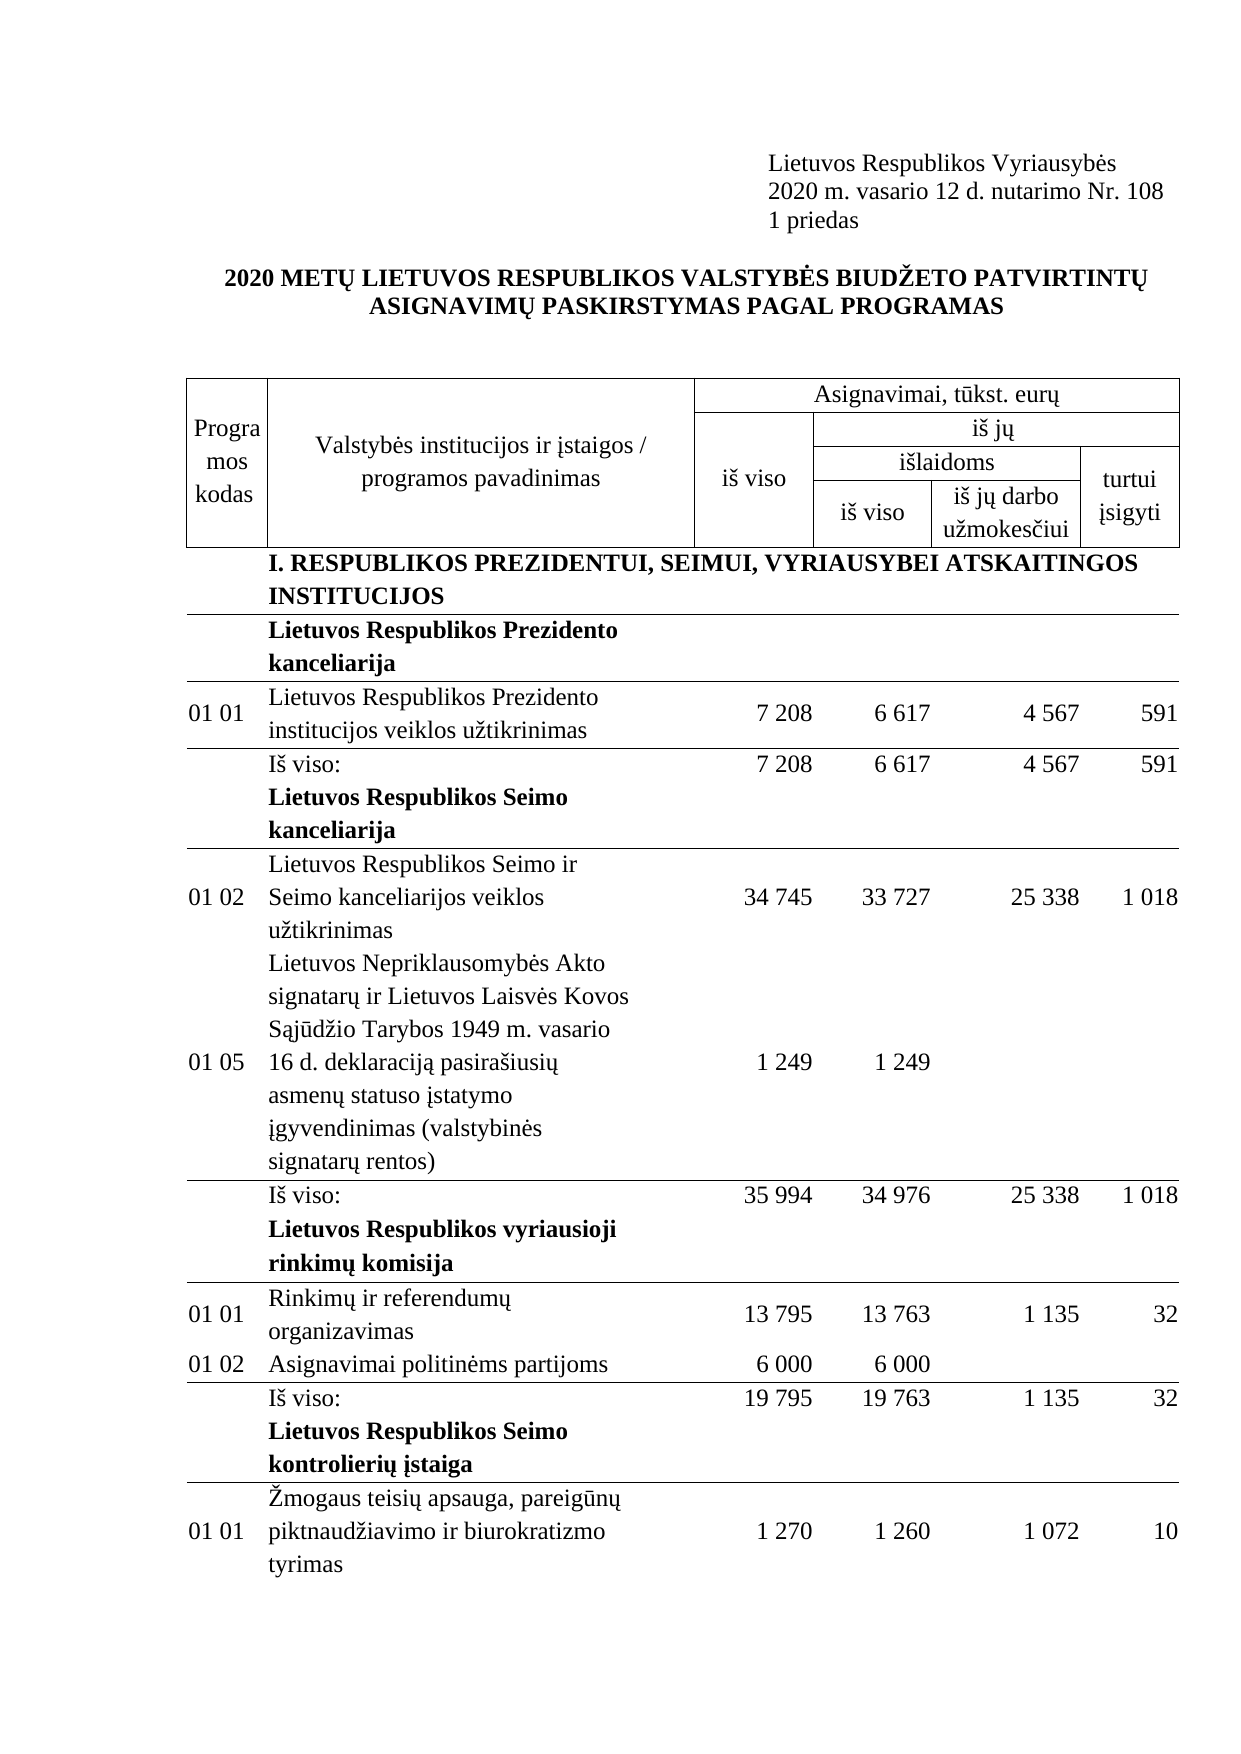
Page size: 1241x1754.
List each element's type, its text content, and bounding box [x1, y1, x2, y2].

table_cell 01 01 [187, 1483, 267, 1582]
text 2020 METŲ LIETUVOS RESPUBLIKOS VALSTYBĖS BIUDŽETO PATVIRTINTŲ ASIGNAVIMŲ PASKIRSTYMAS PAGAL PROGRAMAS [177, 263, 1196, 320]
table_cell iš viso [814, 481, 931, 547]
table_cell 34 976 [813, 1181, 931, 1213]
table_cell iš jų darbo užmokesčiui [932, 481, 1080, 547]
table_cell [694, 1416, 813, 1482]
table_cell Lietuvos Nepriklausomybės Akto signatarų ir Lietuvos Laisvės Kovos Sąjūdžio Tarybos 1949 m. vasario 16 d. deklaraciją pasirašiusių asmenų statuso įstatymo įgyvendinimas (valstybinės signatarų rentos) [267, 948, 631, 1179]
table_cell [631, 1383, 694, 1416]
table_cell 01 05 [187, 948, 267, 1179]
table_cell 01 02 [187, 1349, 267, 1382]
table_cell 1 249 [813, 948, 931, 1179]
table_cell 25 338 [931, 1181, 1080, 1213]
table_cell Iš viso: [267, 749, 631, 782]
table_cell 1 018 [1080, 1181, 1179, 1213]
table_cell [931, 782, 1080, 848]
table_cell 32 [1080, 1283, 1179, 1349]
table_cell [1080, 1416, 1179, 1482]
table_cell Iš viso: [267, 1383, 631, 1416]
table_cell Lietuvos Respublikos Prezidento institucijos veiklos užtikrinimas [267, 682, 631, 748]
table_cell [187, 1383, 267, 1416]
table_cell [813, 1416, 931, 1482]
table_cell 591 [1080, 682, 1179, 748]
table_cell Žmogaus teisių apsauga, pareigūnų piktnaudžiavimo ir biurokratizmo tyrimas [267, 1483, 631, 1582]
table_cell [813, 782, 931, 848]
table_cell [813, 1214, 931, 1282]
table_cell Lietuvos Respublikos vyriausioji rinkimų komisija [267, 1214, 631, 1282]
table_cell 34 745 [694, 849, 813, 948]
table_cell 1 135 [931, 1283, 1080, 1349]
table_cell 35 994 [694, 1181, 813, 1213]
table_cell Lietuvos Respublikos Seimo ir Seimo kanceliarijos veiklos užtikrinimas [267, 849, 631, 948]
table_cell Rinkimų ir referendumų organizavimas [267, 1283, 631, 1349]
table_cell [1080, 615, 1179, 681]
table_cell [931, 1349, 1080, 1382]
table_cell [187, 1181, 267, 1213]
table_cell [694, 615, 813, 681]
table_cell [631, 1283, 694, 1349]
table_cell [1080, 782, 1179, 848]
table_cell [931, 1214, 1080, 1282]
table_cell 33 727 [813, 849, 931, 948]
table_cell 01 01 [187, 1283, 267, 1349]
table_cell 1 260 [813, 1483, 931, 1582]
table_cell 25 338 [931, 849, 1080, 948]
table_cell [631, 948, 694, 1179]
table_cell 01 02 [187, 849, 267, 948]
table_cell [694, 782, 813, 848]
table_cell 01 01 [187, 682, 267, 748]
table_cell [631, 782, 694, 848]
table_cell [1080, 1214, 1179, 1282]
table_cell 7 208 [694, 749, 813, 782]
table_cell [931, 1416, 1080, 1482]
table_cell iš jų [814, 413, 1179, 446]
table_cell [1080, 1349, 1179, 1382]
table_cell 6 000 [813, 1349, 931, 1382]
table_cell Lietuvos Respublikos Prezidento kanceliarija [267, 615, 631, 681]
table_header Valstybės institucijos ir įstaigos / programos pavadinimas [268, 379, 694, 547]
text 1 priedas [177, 205, 1196, 234]
table_cell 4 567 [931, 682, 1080, 748]
table_cell [813, 615, 931, 681]
table_cell I. RESPUBLIKOS PREZIDENTUI, SEIMUI, VYRIAUSYBEI ATSKAITINGOS INSTITUCIJOS [267, 548, 1179, 614]
table_header Asignavimai, tūkst. eurų [695, 379, 1179, 412]
table_cell [631, 1214, 694, 1282]
text Lietuvos Respublikos Vyriausybės [177, 148, 1196, 176]
table_cell Iš viso: [267, 1181, 631, 1213]
table_cell [631, 1349, 694, 1382]
table_cell 7 208 [694, 682, 813, 748]
table_cell turtui įsigyti [1081, 447, 1179, 547]
table_cell [931, 615, 1080, 681]
table_cell [187, 782, 267, 848]
table_cell [631, 749, 694, 782]
table_cell 1 270 [694, 1483, 813, 1582]
table_cell išlaidoms [814, 447, 1080, 480]
table_cell iš viso [695, 413, 813, 547]
table_cell [631, 615, 694, 681]
table_cell [631, 1483, 694, 1582]
table_cell 10 [1080, 1483, 1179, 1582]
table_cell [631, 682, 694, 748]
table_cell Lietuvos Respublikos Seimo kanceliarija [267, 782, 631, 848]
table_cell [631, 1181, 694, 1213]
table_cell 1 072 [931, 1483, 1080, 1582]
table_cell 13 763 [813, 1283, 931, 1349]
table_cell 1 018 [1080, 849, 1179, 948]
table_cell 6 617 [813, 682, 931, 748]
table_cell [187, 749, 267, 782]
table_cell 32 [1080, 1383, 1179, 1416]
table_cell [187, 1416, 267, 1482]
table_cell Lietuvos Respublikos Seimo kontrolierių įstaiga [267, 1416, 631, 1482]
table_cell 4 567 [931, 749, 1080, 782]
table_cell [187, 1214, 267, 1282]
table_cell [631, 1416, 694, 1482]
table_cell [631, 849, 694, 948]
table_cell 19 763 [813, 1383, 931, 1416]
table_cell [931, 948, 1080, 1179]
table_header Programos kodas [187, 379, 267, 547]
table_cell 1 249 [694, 948, 813, 1179]
table_cell 13 795 [694, 1283, 813, 1349]
table_cell [694, 1214, 813, 1282]
table_cell 19 795 [694, 1383, 813, 1416]
table_cell 1 135 [931, 1383, 1080, 1416]
table_cell 6 000 [694, 1349, 813, 1382]
text 2020 m. vasario 12 d. nutarimo Nr. 108 [177, 176, 1196, 205]
table_cell Asignavimai politinėms partijoms [267, 1349, 631, 1382]
table_cell [187, 615, 267, 681]
table_cell [187, 548, 267, 614]
table_cell 591 [1080, 749, 1179, 782]
table_cell 6 617 [813, 749, 931, 782]
table_cell [1080, 948, 1179, 1179]
